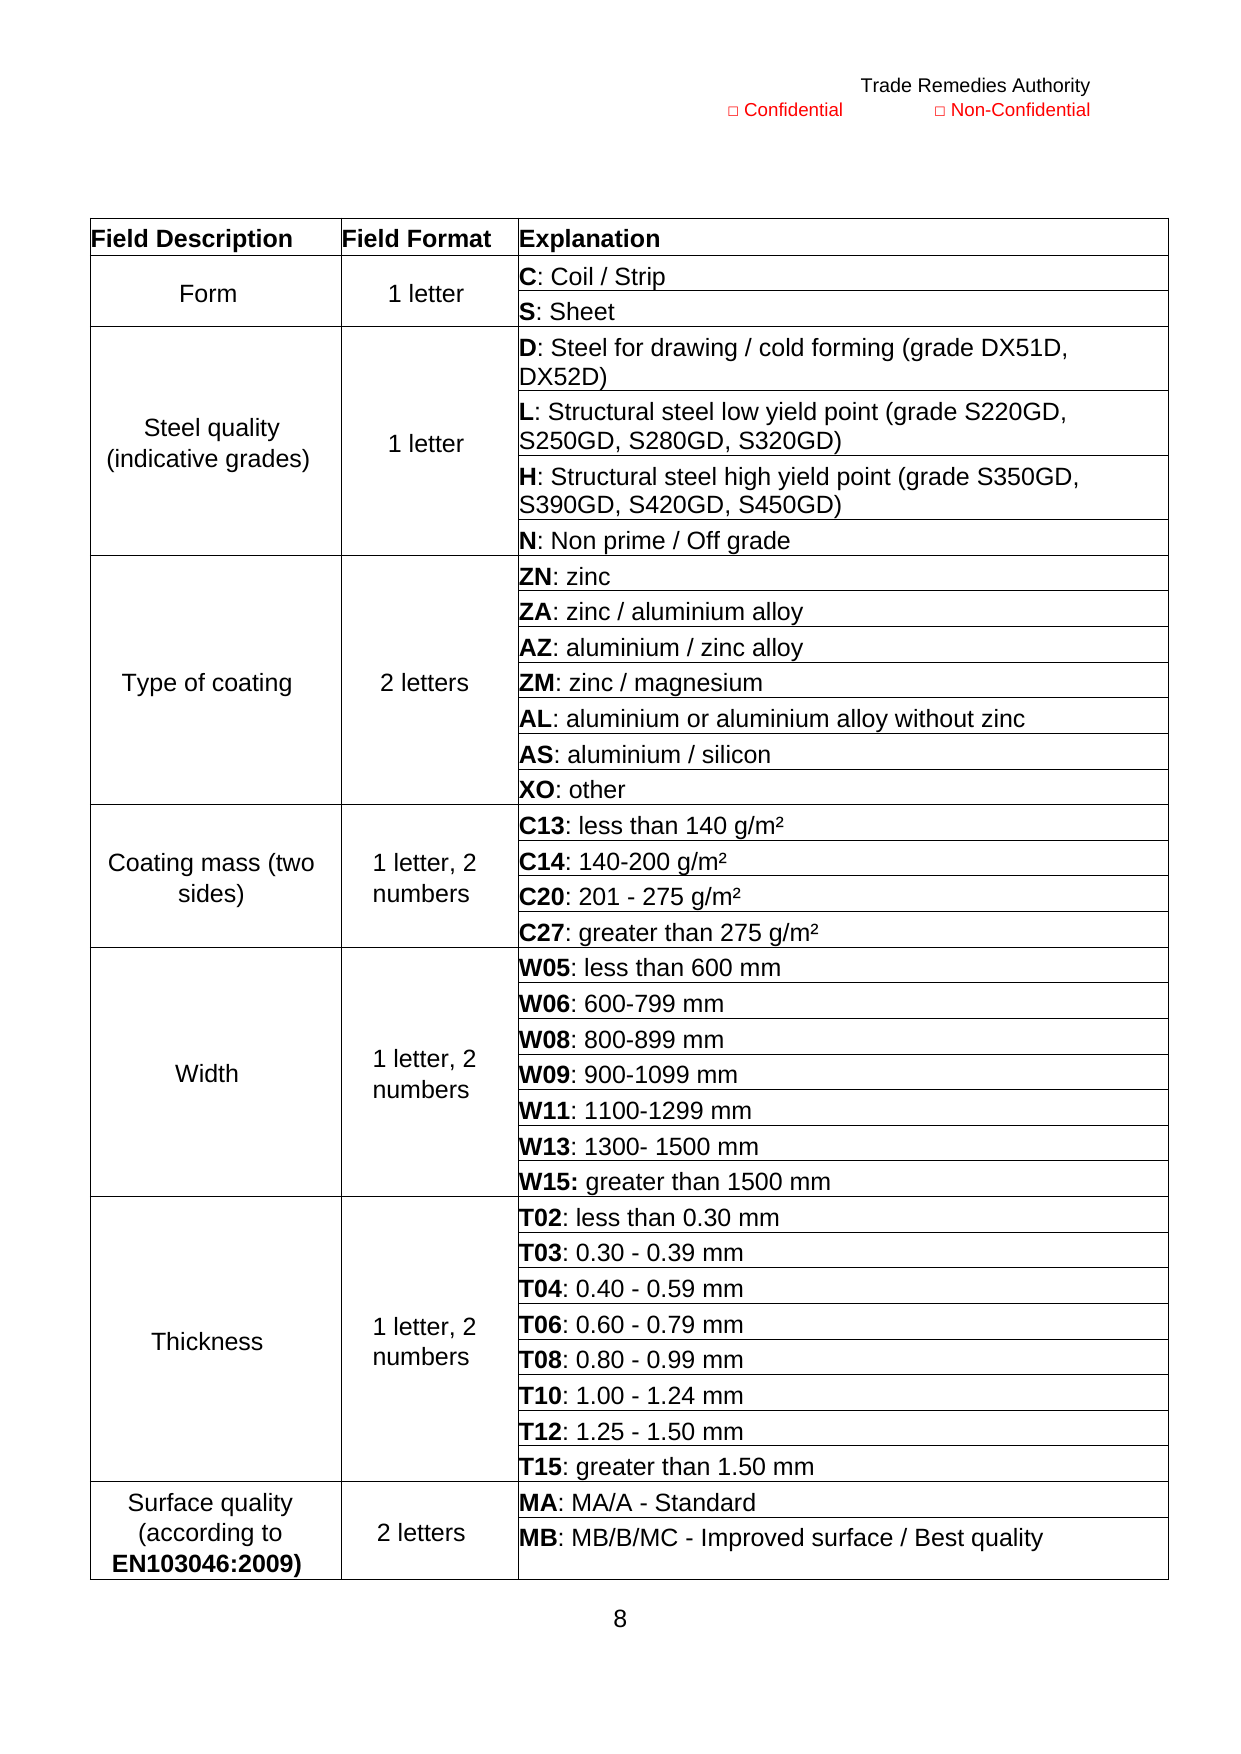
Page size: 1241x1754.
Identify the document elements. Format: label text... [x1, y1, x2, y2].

table_cell C14: 140-200 g/m² [519, 841, 1168, 875]
table_cell W05: less than 600 mm [519, 948, 1168, 982]
table_cell D: Steel for drawing / cold forming (grade DX51D, DX52D) [519, 327, 1168, 390]
table_cell 1 letter, 2 numbers [342, 948, 518, 1196]
table_cell 1 letter [342, 327, 518, 555]
table_cell MA: MA/A - Standard [519, 1482, 1168, 1517]
table_cell W11: 1100-1299 mm [519, 1090, 1168, 1125]
table_cell W13: 1300- 1500 mm [519, 1126, 1168, 1160]
table_cell ZM: zinc / magnesium [519, 663, 1168, 697]
table_cell 2 letters [342, 1482, 518, 1579]
table_cell T15: greater than 1.50 mm [519, 1446, 1168, 1481]
table_cell Thickness [91, 1197, 341, 1481]
table_cell T08: 0.80 - 0.99 mm [519, 1340, 1168, 1374]
table_cell N: Non prime / Off grade [519, 520, 1168, 555]
table_cell T03: 0.30 - 0.39 mm [519, 1233, 1168, 1267]
table_cell Type of coating [91, 556, 341, 804]
table_cell W06: 600-799 mm [519, 983, 1168, 1018]
table_cell 1 letter, 2 numbers [342, 805, 518, 947]
table_header Field Description [91, 219, 341, 255]
table_cell L: Structural steel low yield point (grade S220GD, S250GD, S280GD, S320GD) [519, 391, 1168, 455]
table_cell W15: greater than 1500 mm [519, 1161, 1168, 1196]
table_cell W08: 800-899 mm [519, 1019, 1168, 1053]
table_cell C: Coil / Strip [519, 256, 1168, 290]
table_cell T10: 1.00 - 1.24 mm [519, 1375, 1168, 1410]
table_cell Steel quality (indicative grades) [91, 327, 341, 555]
table_cell C27: greater than 275 g/m² [519, 912, 1168, 947]
table_cell AS: aluminium / silicon [519, 734, 1168, 768]
table_cell C13: less than 140 g/m² [519, 805, 1168, 840]
table_cell ZA: zinc / aluminium alloy [519, 591, 1168, 626]
table_cell W09: 900-1099 mm [519, 1055, 1168, 1089]
table_cell AL: aluminium or aluminium alloy without zinc [519, 698, 1168, 733]
table_cell T06: 0.60 - 0.79 mm [519, 1304, 1168, 1338]
table_cell Width [91, 948, 341, 1196]
table_cell Coating mass (two sides) [91, 805, 341, 947]
table_cell XO: other [519, 770, 1168, 804]
table_cell T04: 0.40 - 0.59 mm [519, 1268, 1168, 1303]
table_cell 1 letter, 2 numbers [342, 1197, 518, 1481]
table_header Explanation [519, 219, 1168, 255]
table_cell 2 letters [342, 556, 518, 804]
table_cell H: Structural steel high yield point (grade S350GD, S390GD, S420GD, S450GD) [519, 456, 1168, 519]
table_cell 1 letter [342, 256, 518, 326]
table_cell S: Sheet [519, 291, 1168, 326]
table_header Field Format [342, 219, 518, 255]
table_cell T12: 1.25 - 1.50 mm [519, 1411, 1168, 1445]
table_cell ZN: zinc [519, 556, 1168, 590]
table_cell C20: 201 - 275 g/m² [519, 876, 1168, 911]
table_cell MB: MB/B/MC - Improved surface / Best quality [519, 1518, 1168, 1579]
table_cell AZ: aluminium / zinc alloy [519, 627, 1168, 662]
table_cell T02: less than 0.30 mm [519, 1197, 1168, 1232]
table_cell Surface quality (according to EN103046:2009) [91, 1482, 341, 1579]
table_cell Form [91, 256, 341, 326]
